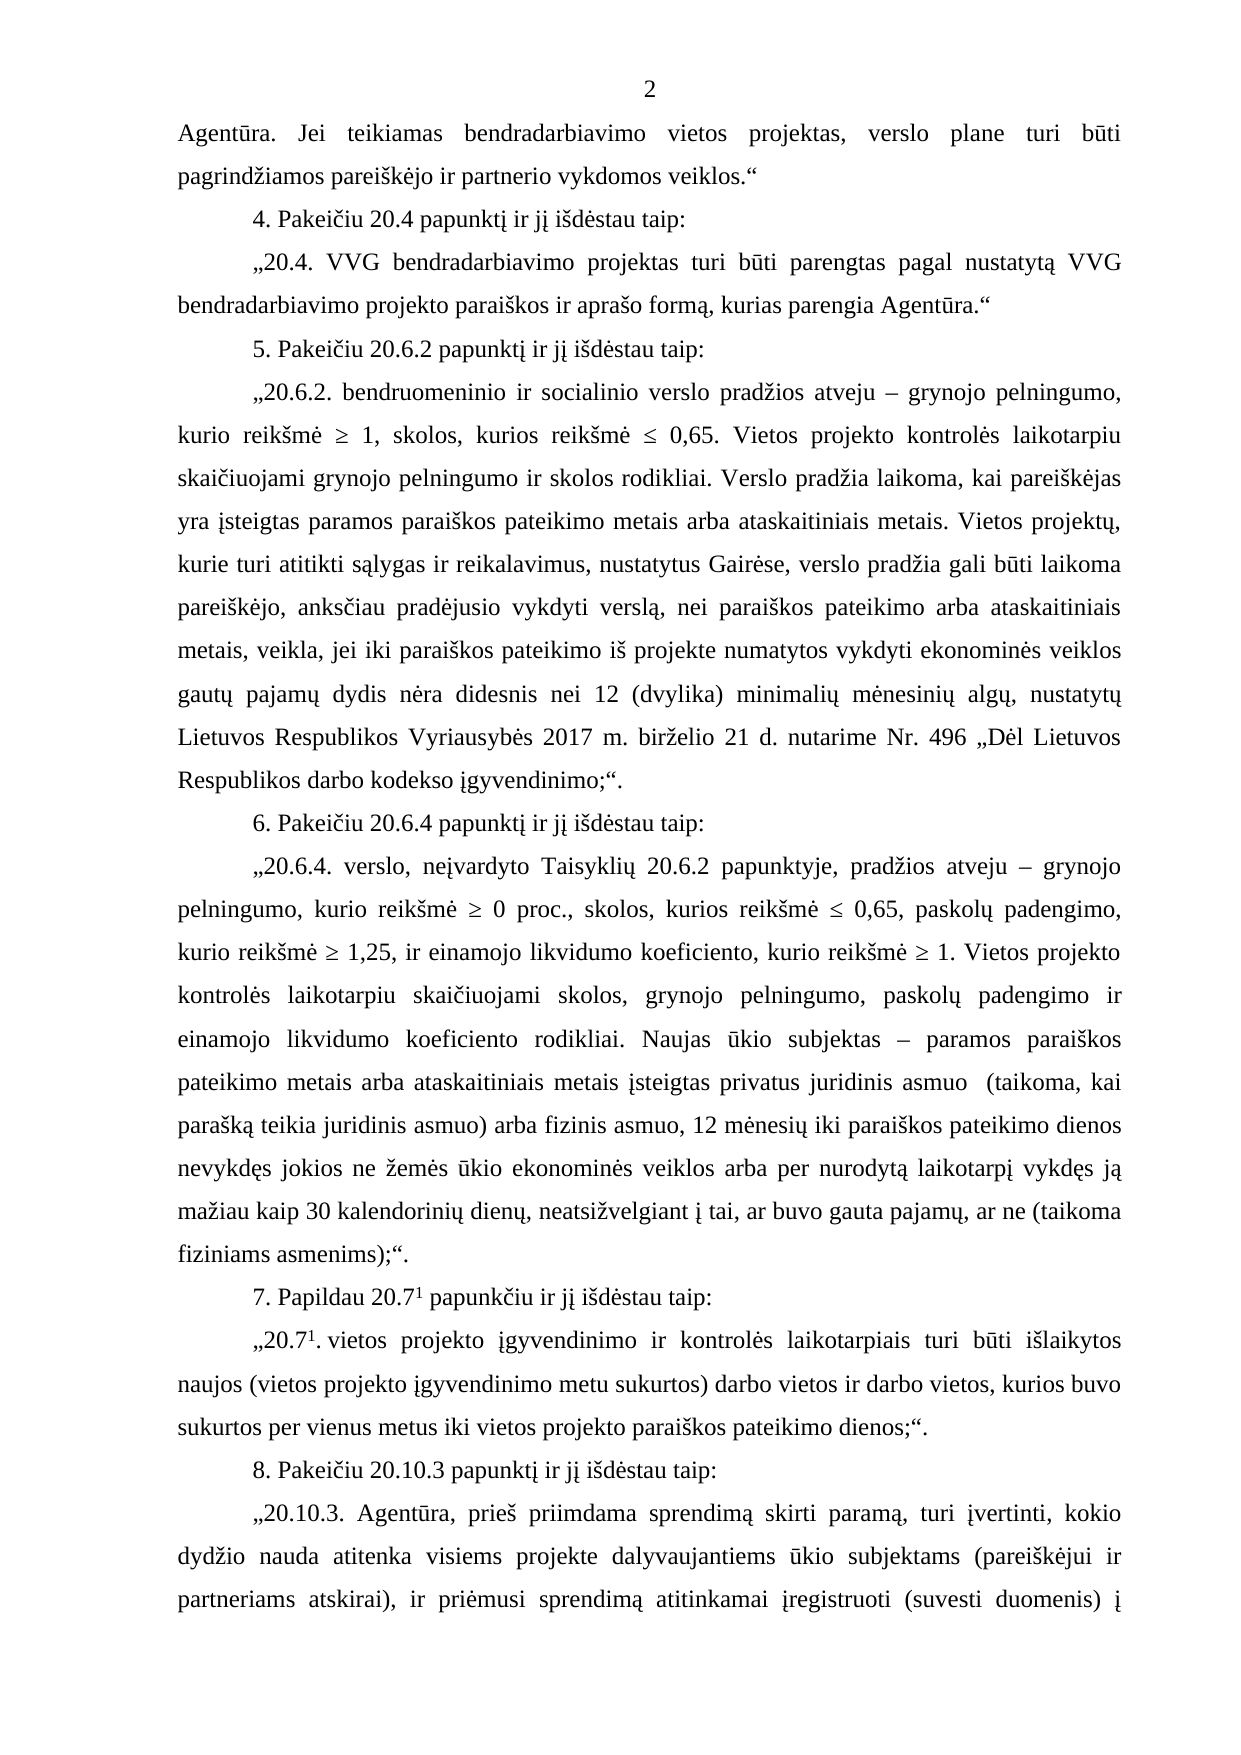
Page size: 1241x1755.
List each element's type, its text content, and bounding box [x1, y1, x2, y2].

text „20.6.4. verslo, neįvardyto Taisyklių 20.6.2 papunktyje, pradžios atveju – grynojo pelningumo, kurio reikšmė ≥ 0 proc., skolos, kurios reikšmė ≤ 0,65, paskolų padengimo, kurio reikšmė ≥ 1,25, ir einamojo likvidumo koeficiento, kurio reikšmė ≥ 1. Vietos projekto kontrolės laikotarpiu skaičiuojami skolos, grynojo pelningumo, paskolų padengimo ir einamojo likvidumo koeficiento rodikliai. Naujas ūkio subjektas – paramos paraiškos pateikimo metais arba ataskaitiniais metais įsteigtas privatus juridinis asmuo (taikoma, kai parašką teikia juridinis asmuo) arba fizinis asmuo, 12 mėnesių iki paraiškos pateikimo dienos nevykdęs jokios ne žemės ūkio ekonominės veiklos arba per nurodytą laikotarpį vykdęs ją mažiau kaip 30 kalendorinių dienų, neatsižvelgiant į tai, ar buvo gauta pajamų, ar ne (taikoma fiziniams asmenims);“. [177, 851, 1122, 1268]
text 7. Papildau 20.71 papunkčiu ir jį išdėstau taip: [177, 1282, 1122, 1311]
text „20.4. VVG bendradarbiavimo projektas turi būti parengtas pagal nustatytą VVG bendradarbiavimo projekto paraiškos ir aprašo formą, kurias parengia Agentūra.“ [177, 247, 1122, 319]
text „20.10.3. Agentūra, prieš priimdama sprendimą skirti paramą, turi įvertinti, kokio dydžio nauda atitenka visiems projekte dalyvaujantiems ūkio subjektams (pareiškėjui ir partneriams atskirai), ir priėmusi sprendimą atitinkamai įregistruoti (suvesti duomenis) į [177, 1498, 1122, 1613]
text Agentūra. Jei teikiamas bendradarbiavimo vietos projektas, verslo plane turi būti pagrindžiamos pareiškėjo ir partnerio vykdomos veiklos.“ [177, 118, 1122, 190]
text 4. Pakeičiu 20.4 papunktį ir jį išdėstau taip: [177, 204, 1122, 233]
text „20.6.2. bendruomeninio ir socialinio verslo pradžios atveju – grynojo pelningumo, kurio reikšmė ≥ 1, skolos, kurios reikšmė ≤ 0,65. Vietos projekto kontrolės laikotarpiu skaičiuojami grynojo pelningumo ir skolos rodikliai. Verslo pradžia laikoma, kai pareiškėjas yra įsteigtas paramos paraiškos pateikimo metais arba ataskaitiniais metais. Vietos projektų, kurie turi atitikti sąlygas ir reikalavimus, nustatytus Gairėse, verslo pradžia gali būti laikoma pareiškėjo, anksčiau pradėjusio vykdyti verslą, nei paraiškos pateikimo arba ataskaitiniais metais, veikla, jei iki paraiškos pateikimo iš projekte numatytos vykdyti ekonominės veiklos gautų pajamų dydis nėra didesnis nei 12 (dvylika) minimalių mėnesinių algų, nustatytų Lietuvos Respublikos Vyriausybės 2017 m. birželio 21 d. nutarime Nr. 496 „Dėl Lietuvos Respublikos darbo kodekso įgyvendinimo;“. [177, 377, 1122, 794]
text 6. Pakeičiu 20.6.4 papunktį ir jį išdėstau taip: [177, 808, 1122, 837]
text „20.71. vietos projekto įgyvendinimo ir kontrolės laikotarpiais turi būti išlaikytos naujos (vietos projekto įgyvendinimo metu sukurtos) darbo vietos ir darbo vietos, kurios buvo sukurtos per vienus metus iki vietos projekto paraiškos pateikimo dienos;“. [177, 1326, 1122, 1441]
text 5. Pakeičiu 20.6.2 papunktį ir jį išdėstau taip: [177, 334, 1122, 362]
text 8. Pakeičiu 20.10.3 papunktį ir jį išdėstau taip: [177, 1455, 1122, 1484]
